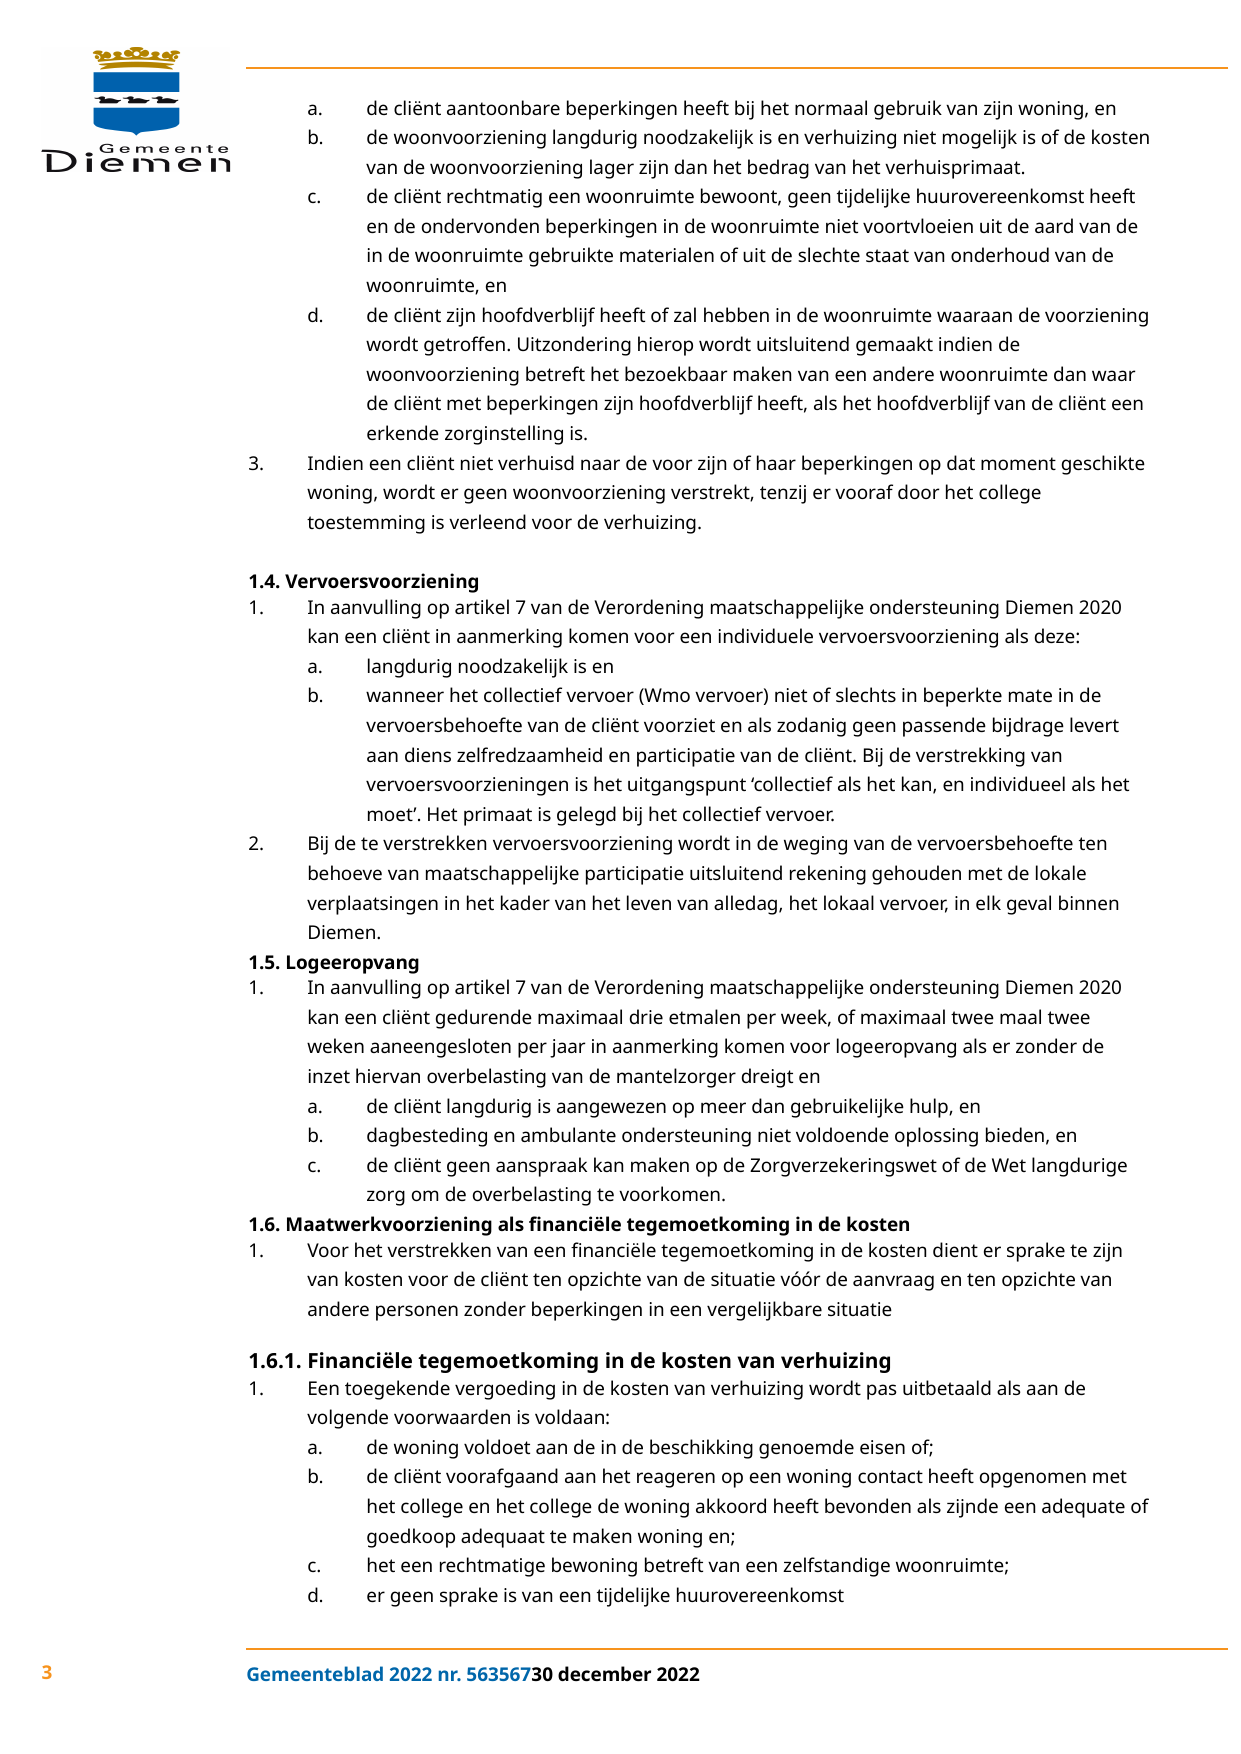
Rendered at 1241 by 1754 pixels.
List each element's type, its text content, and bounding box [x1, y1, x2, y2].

text 1.4. Vervoersvoorziening [248, 568, 1152, 594]
list Een toegekende vergoeding in de kosten van verhuizing wordt pas uitbetaald als aan de volgende voorwaarden is voldaan: [248, 1375, 1152, 1430]
list Indien een cliënt niet verhuisd naar de voor zijn of haar beperkingen op dat moment geschikte woning, wordt er geen woonvoorziening verstrekt, tenzij er vooraf door het college toestemming is verleend voor de verhuizing. [248, 450, 1152, 535]
list de cliënt langdurig is aangewezen op meer dan gebruikelijke hulp, en [307, 1093, 1152, 1119]
list de cliënt voorafgaand aan het reageren op een woning contact heeft opgenomen met het college en het college de woning akkoord heeft bevonden als zijnde een adequate of goedkoop adequaat te maken woning en; [307, 1464, 1152, 1549]
list de cliënt zijn hoofdverblijf heeft of zal hebben in de woonruimte waaraan de voorziening wordt getroffen. Uitzondering hierop wordt uitsluitend gemaakt indien de woonvoorziening betreft het bezoekbaar maken van een andere woonruimte dan waar de cliënt met beperkingen zijn hoofdverblijf heeft, als het hoofdverblijf van de cliënt een erkende zorginstelling is. [307, 302, 1152, 446]
list In aanvulling op artikel 7 van de Verordening maatschappelijke ondersteuning Diemen 2020 kan een cliënt gedurende maximaal drie etmalen per week, of maximaal twee maal twee weken aaneengesloten per jaar in aanmerking komen voor logeeropvang als er zonder de inzet hiervan overbelasting van de mantelzorger dreigt en [248, 974, 1152, 1089]
list de cliënt geen aanspraak kan maken op de Zorgverzekeringswet of de Wet langdurige zorg om de overbelasting te voorkomen. [307, 1152, 1152, 1207]
list er geen sprake is van een tijdelijke huurovereenkomst [307, 1582, 1152, 1608]
list wanneer het collectief vervoer (Wmo vervoer) niet of slechts in beperkte mate in de vervoersbehoefte van de cliënt voorziet en als zodanig geen passende bijdrage levert aan diens zelfredzaamheid en participatie van de cliënt. Bij de verstrekking van vervoersvoorzieningen is het uitgangspunt ‘collectief als het kan, en individueel als het moet’. Het primaat is gelegd bij het collectief vervoer. [307, 683, 1152, 827]
list In aanvulling op artikel 7 van de Verordening maatschappelijke ondersteuning Diemen 2020 kan een cliënt in aanmerking komen voor een individuele vervoersvoorziening als deze: [248, 594, 1152, 649]
list dagbesteding en ambulante ondersteuning niet voldoende oplossing bieden, en [307, 1122, 1152, 1148]
list de cliënt rechtmatig een woonruimte bewoont, geen tijdelijke huurovereenkomst heeft en de ondervonden beperkingen in de woonruimte niet voortvloeien uit de aard van de in de woonruimte gebruikte materialen of uit de slechte staat van onderhoud van de woonruimte, en [307, 183, 1152, 298]
list de woonvoorziening langdurig noodzakelijk is en verhuizing niet mogelijk is of de kosten van de woonvoorziening lager zijn dan het bedrag van het verhuisprimaat. [307, 124, 1152, 180]
list de woning voldoet aan de in de beschikking genoemde eisen of; [307, 1434, 1152, 1460]
list de cliënt aantoonbare beperkingen heeft bij het normaal gebruik van zijn woning, en [307, 95, 1152, 121]
list Bij de te verstrekken vervoersvoorziening wordt in de weging van de vervoersbehoefte ten behoeve van maatschappelijke participatie uitsluitend rekening gehouden met de lokale verplaatsingen in het kader van het leven van alledag, het lokaal vervoer, in elk geval binnen Diemen. [248, 831, 1152, 945]
list langdurig noodzakelijk is en [307, 653, 1152, 679]
text 1.6. Maatwerkvoorziening als financiële tegemoetkoming in de kosten [248, 1211, 1152, 1237]
list het een rechtmatige bewoning betreft van een zelfstandige woonruimte; [307, 1552, 1152, 1578]
picture [41, 47, 231, 172]
list Voor het verstrekken van een financiële tegemoetkoming in de kosten dient er sprake te zijn van kosten voor de cliënt ten opzichte van de situatie vóór de aanvraag en ten opzichte van andere personen zonder beperkingen in een vergelijkbare situatie [248, 1237, 1152, 1322]
text 1.6.1. Financiële tegemoetkoming in de kosten van verhuizing [248, 1347, 1152, 1375]
text 1.5. Logeeropvang [248, 949, 1152, 974]
